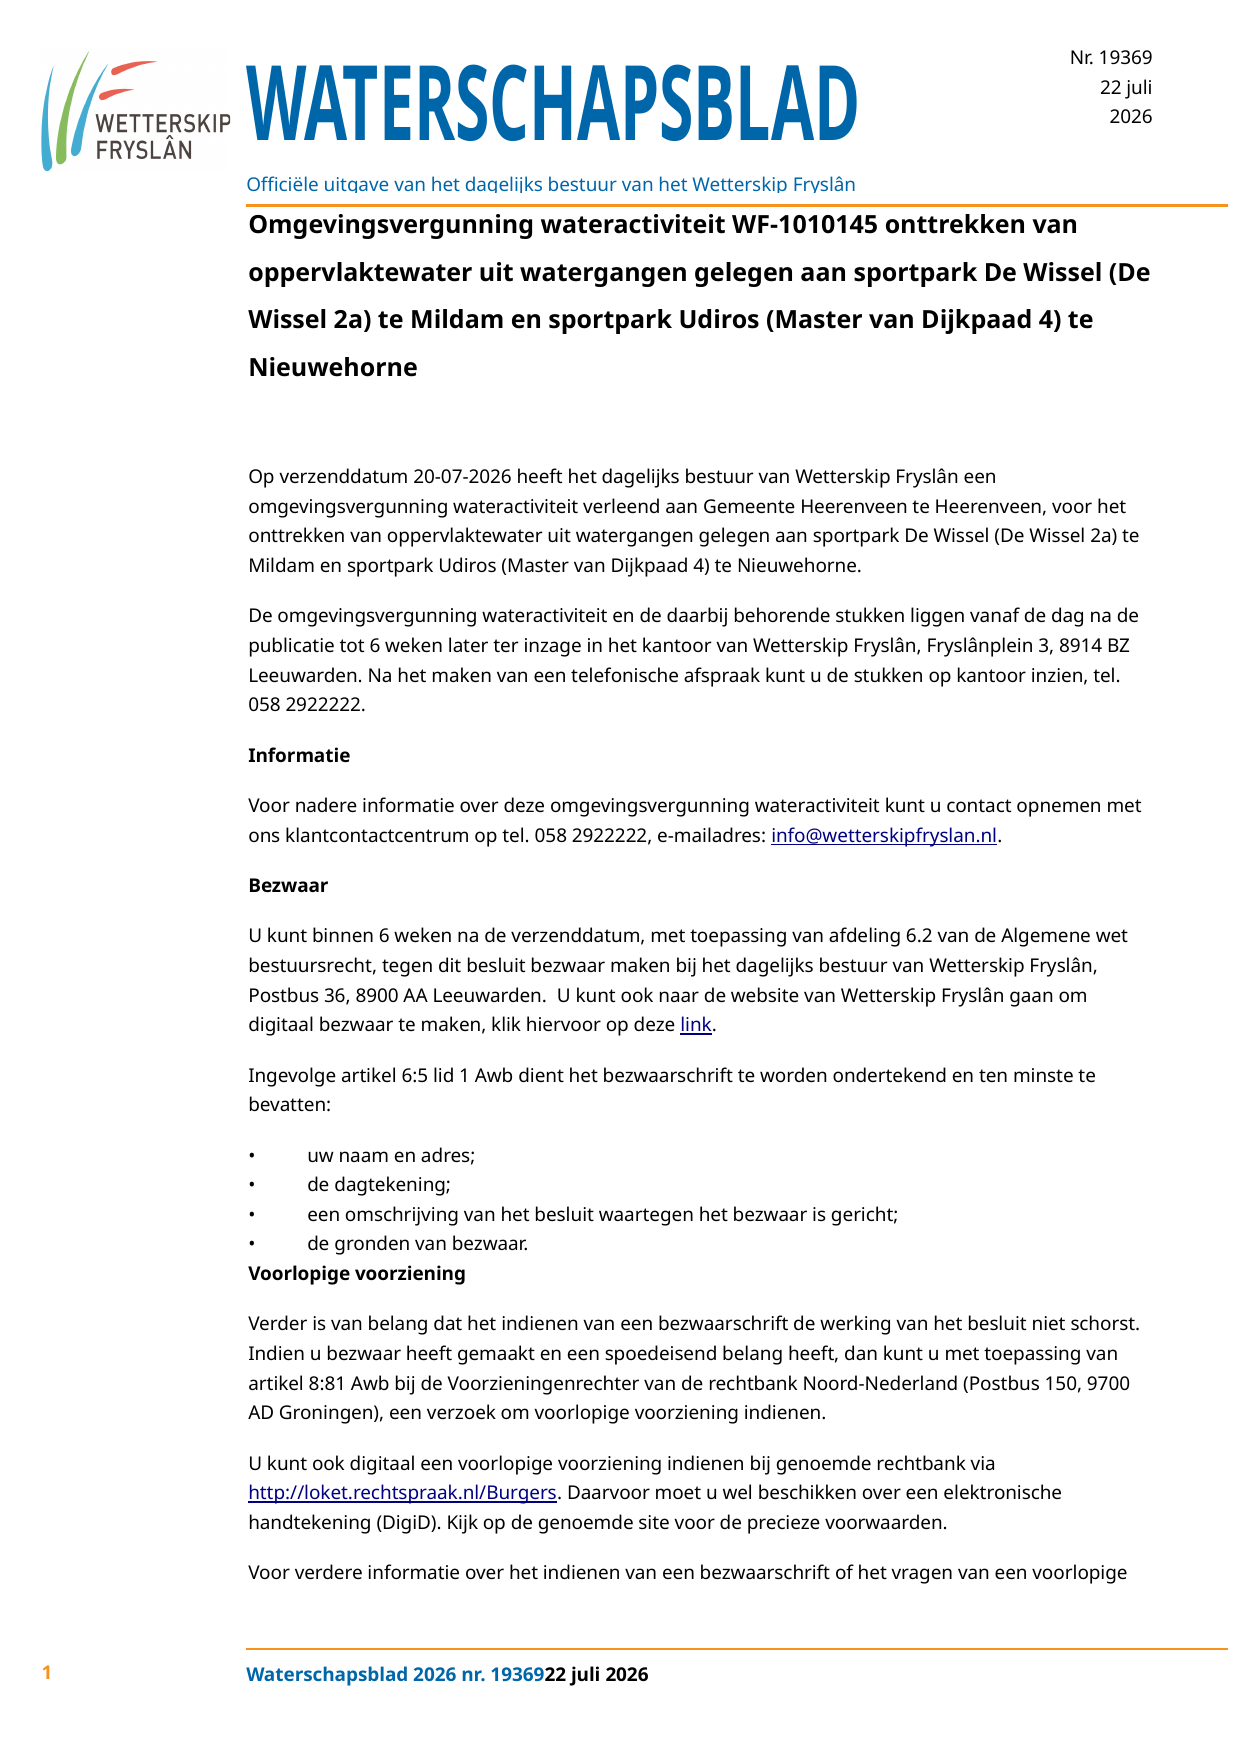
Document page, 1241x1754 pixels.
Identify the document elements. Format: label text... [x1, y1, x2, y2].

text De omgevingsvergunning wateractiviteit en de daarbij behorende stukken liggen vanaf de dag na de publicatie tot 6 weken later ter inzage in het kantoor van Wetterskip Fryslân, Fryslânplein 3, 8914 BZ Leeuwarden. Na het maken van een telefonische afspraak kunt u de stukken op kantoor inzien, tel. 058 2922222. [248, 603, 1152, 717]
list een omschrijving van het besluit waartegen het bezwaar is gericht; [248, 1201, 1152, 1227]
text Voor verdere informatie over het indienen van een bezwaarschrift of het vragen van een voorlopige [248, 1559, 1152, 1585]
text Informatie [248, 742, 1152, 768]
text Omgevingsvergunning wateractiviteit WF-1010145 onttrekken van oppervlaktewater uit watergangen gelegen aan sportpark De Wissel (De Wissel 2a) te Mildam en sportpark Udiros (Master van Dijkpaad 4) te Nieuwehorne [248, 207, 1152, 384]
text Verder is van belang dat het indienen van een bezwaarschrift de werking van het besluit niet schorst. Indien u bezwaar heeft gemaakt en een spoedeisend belang heeft, dan kunt u met toepassing van artikel 8:81 Awb bij de Voorzieningenrechter van de rechtbank Noord-Nederland (Postbus 150, 9700 AD Groningen), een verzoek om voorlopige voorziening indienen. [248, 1311, 1152, 1425]
text Voorlopige voorziening [248, 1260, 1152, 1286]
text Ingevolge artikel 6:5 lid 1 Awb dient het bezwaarschrift te worden ondertekend en ten minste te bevatten: [248, 1062, 1152, 1117]
text Voor nadere informatie over deze omgevingsvergunning wateractiviteit kunt u contact opnemen met ons klantcontactcentrum op tel. 058 2922222, e-mailadres: info@wetterskipfryslan.nl. [248, 792, 1152, 848]
text Op verzenddatum 20-07-2026 heeft het dagelijks bestuur van Wetterskip Fryslân een omgevingsvergunning wateractiviteit verleend aan Gemeente Heerenveen te Heerenveen, voor het onttrekken van oppervlaktewater uit watergangen gelegen aan sportpark De Wissel (De Wissel 2a) te Mildam en sportpark Udiros (Master van Dijkpaad 4) te Nieuwehorne. [248, 463, 1152, 578]
text U kunt ook digitaal een voorlopige voorziening indienen bij genoemde rechtbank via http://loket.rechtspraak.nl/Burgers. Daarvoor moet u wel beschikken over een elektronische handtekening (DigiD). Kijk op de genoemde site voor de precieze voorwaarden. [248, 1450, 1152, 1535]
list de gronden van bezwaar. [248, 1231, 1152, 1256]
text U kunt binnen 6 weken na de verzenddatum, met toepassing van afdeling 6.2 van de Algemene wet bestuursrecht, tegen dit besluit bezwaar maken bij het dagelijks bestuur van Wetterskip Fryslân, Postbus 36, 8900 AA Leeuwarden. U kunt ook naar de website van Wetterskip Fryslân gaan om digitaal bezwaar te maken, klik hiervoor op deze link. [248, 923, 1152, 1037]
text Bezwaar [248, 872, 1152, 898]
list uw naam en adres; [248, 1142, 1152, 1168]
picture [41, 47, 231, 172]
list de dagtekening; [248, 1171, 1152, 1197]
